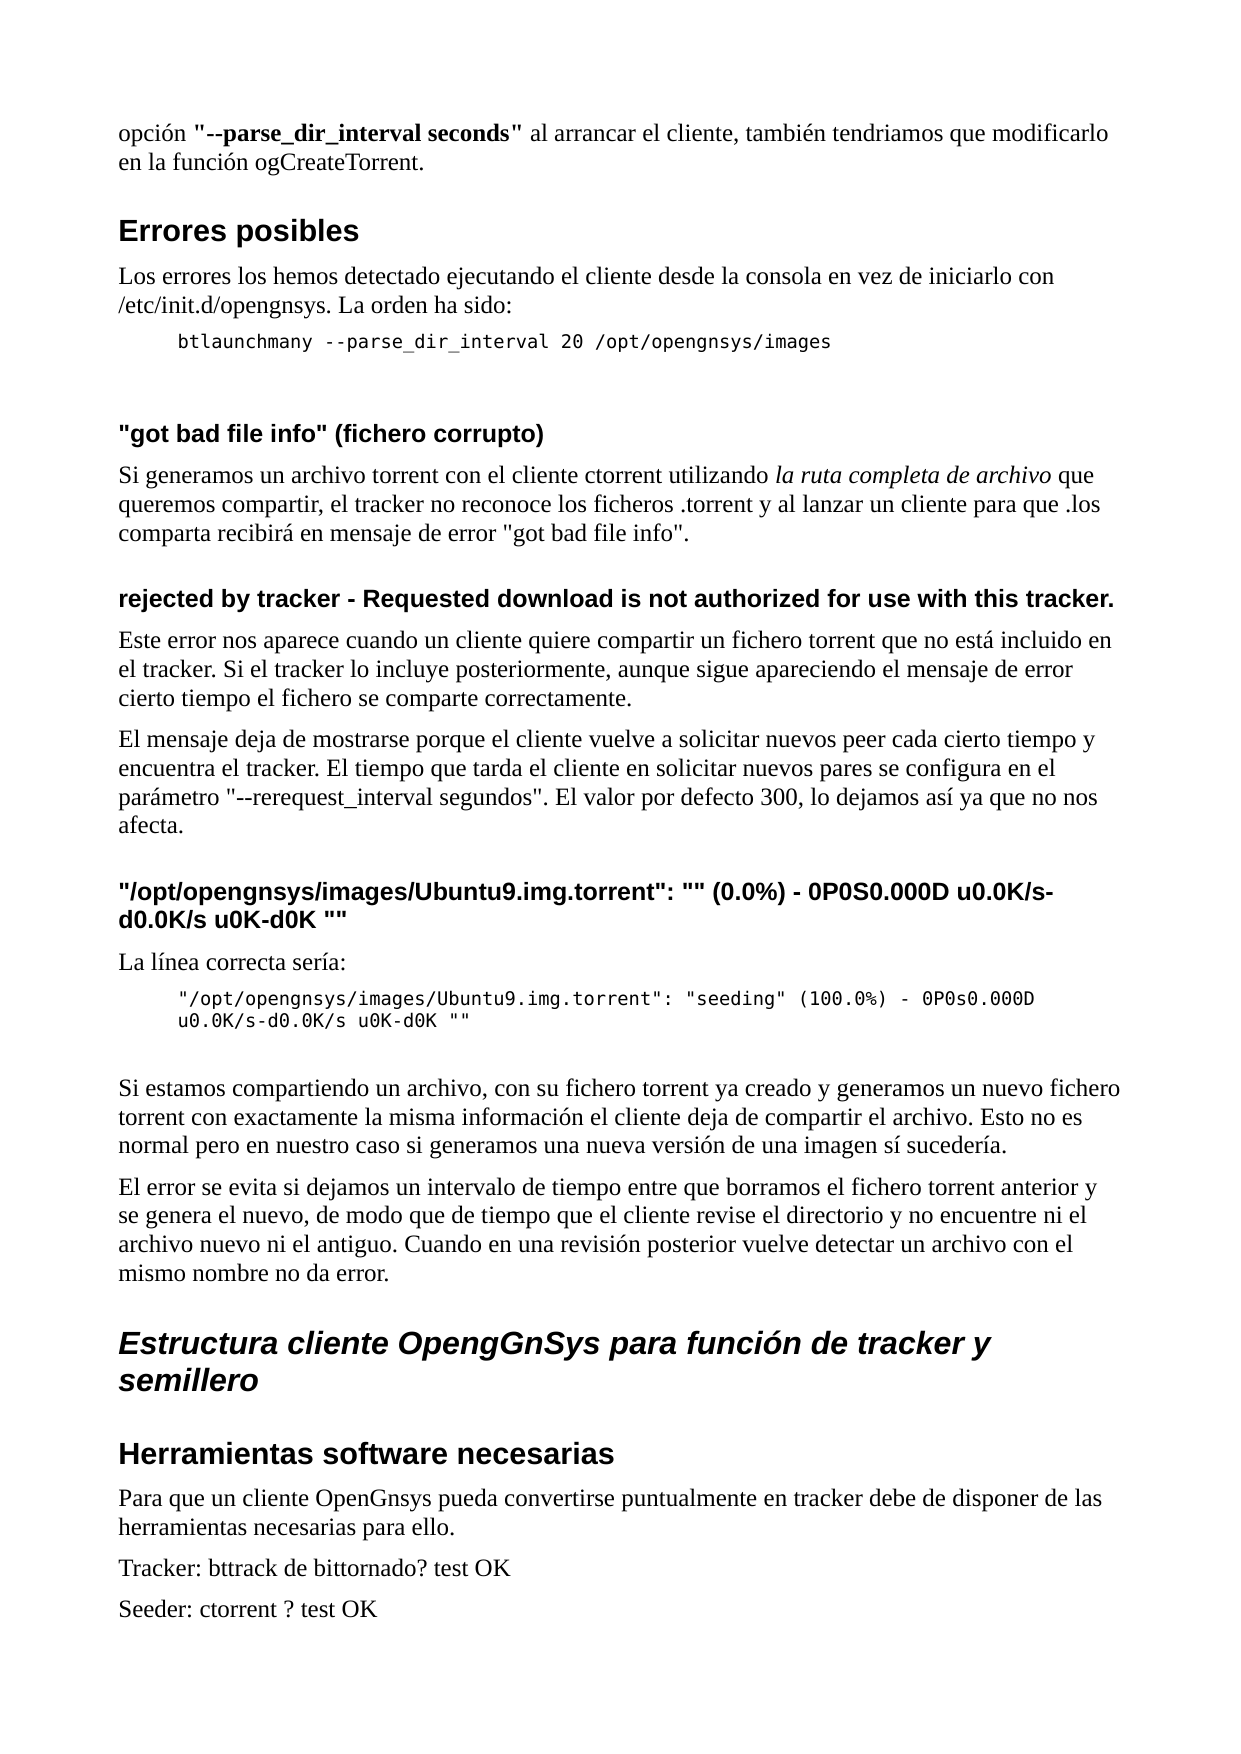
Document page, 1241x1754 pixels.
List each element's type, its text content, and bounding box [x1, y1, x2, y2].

text Seeder: ctorrent ? test OK [118, 1594, 1122, 1623]
text "/opt/opengnsys/images/Ubuntu9.img.torrent": "seeding" (100.0%) - 0P0s0.000D u0.0K/s-d0.0K/s u0K-d0K "" [177, 988, 1063, 1032]
subtitle Errores posibles [118, 213, 1122, 248]
text El mensaje deja de mostrarse porque el cliente vuelve a solicitar nuevos peer cada cierto tiempo y encuentra el tracker. El tiempo que tarda el cliente en solicitar nuevos pares se configura en el parámetro "--rerequest_interval segundos". El valor por defecto 300, lo dejamos así ya que no nos afecta. [118, 724, 1122, 839]
subtitle rejected by tracker - Requested download is not authorized for use with this tracker. [118, 584, 1122, 613]
text Este error nos aparece cuando un cliente quiere compartir un fichero torrent que no está incluido en el tracker. Si el tracker lo incluye posteriormente, aunque sigue apareciendo el mensaje de error cierto tiempo el fichero se comparte correctamente. [118, 625, 1122, 712]
subtitle "/opt/opengnsys/images/Ubuntu9.img.torrent": "" (0.0%) - 0P0S0.000D u0.0K/s-d0.0K/s u0K-d0K "" [118, 877, 1122, 934]
text Si generamos un archivo torrent con el cliente ctorrent utilizando la ruta completa de archivo que queremos compartir, el tracker no reconoce los ficheros .torrent y al lanzar un cliente para que .los comparta recibirá en mensaje de error "got bad file info". [118, 460, 1122, 547]
subtitle Estructura cliente OpengGnSys para función de tracker y semillero [118, 1324, 1122, 1398]
text Si estamos compartiendo un archivo, con su fichero torrent ya creado y generamos un nuevo fichero torrent con exactamente la misma información el cliente deja de compartir el archivo. Esto no es normal pero en nuestro caso si generamos una nueva versión de una imagen sí sucedería. [118, 1073, 1122, 1159]
text Tracker: bttrack de bittornado? test OK [118, 1553, 1122, 1582]
subtitle "got bad file info" (fichero corrupto) [118, 419, 1122, 448]
subtitle Herramientas software necesarias [118, 1435, 1122, 1471]
text La línea correcta sería: [118, 947, 1122, 975]
text Para que un cliente OpenGnsys pueda convertirse puntualmente en tracker debe de disponer de las herramientas necesarias para ello. [118, 1483, 1122, 1541]
text btlaunchmany --parse_dir_interval 20 /opt/opengnsys/images [177, 331, 1063, 353]
text opción "--parse_dir_interval seconds" al arrancar el cliente, también tendriamos que modificarlo en la función ogCreateTorrent. [118, 118, 1122, 176]
text Los errores los hemos detectado ejecutando el cliente desde la consola en vez de iniciarlo con /etc/init.d/opengnsys. La orden ha sido: [118, 261, 1122, 318]
text El error se evita si dejamos un intervalo de tiempo entre que borramos el fichero torrent anterior y se genera el nuevo, de modo que de tiempo que el cliente revise el directorio y no encuentre ni el archivo nuevo ni el antiguo. Cuando en una revisión posterior vuelve detectar un archivo con el mismo nombre no da error. [118, 1172, 1122, 1287]
